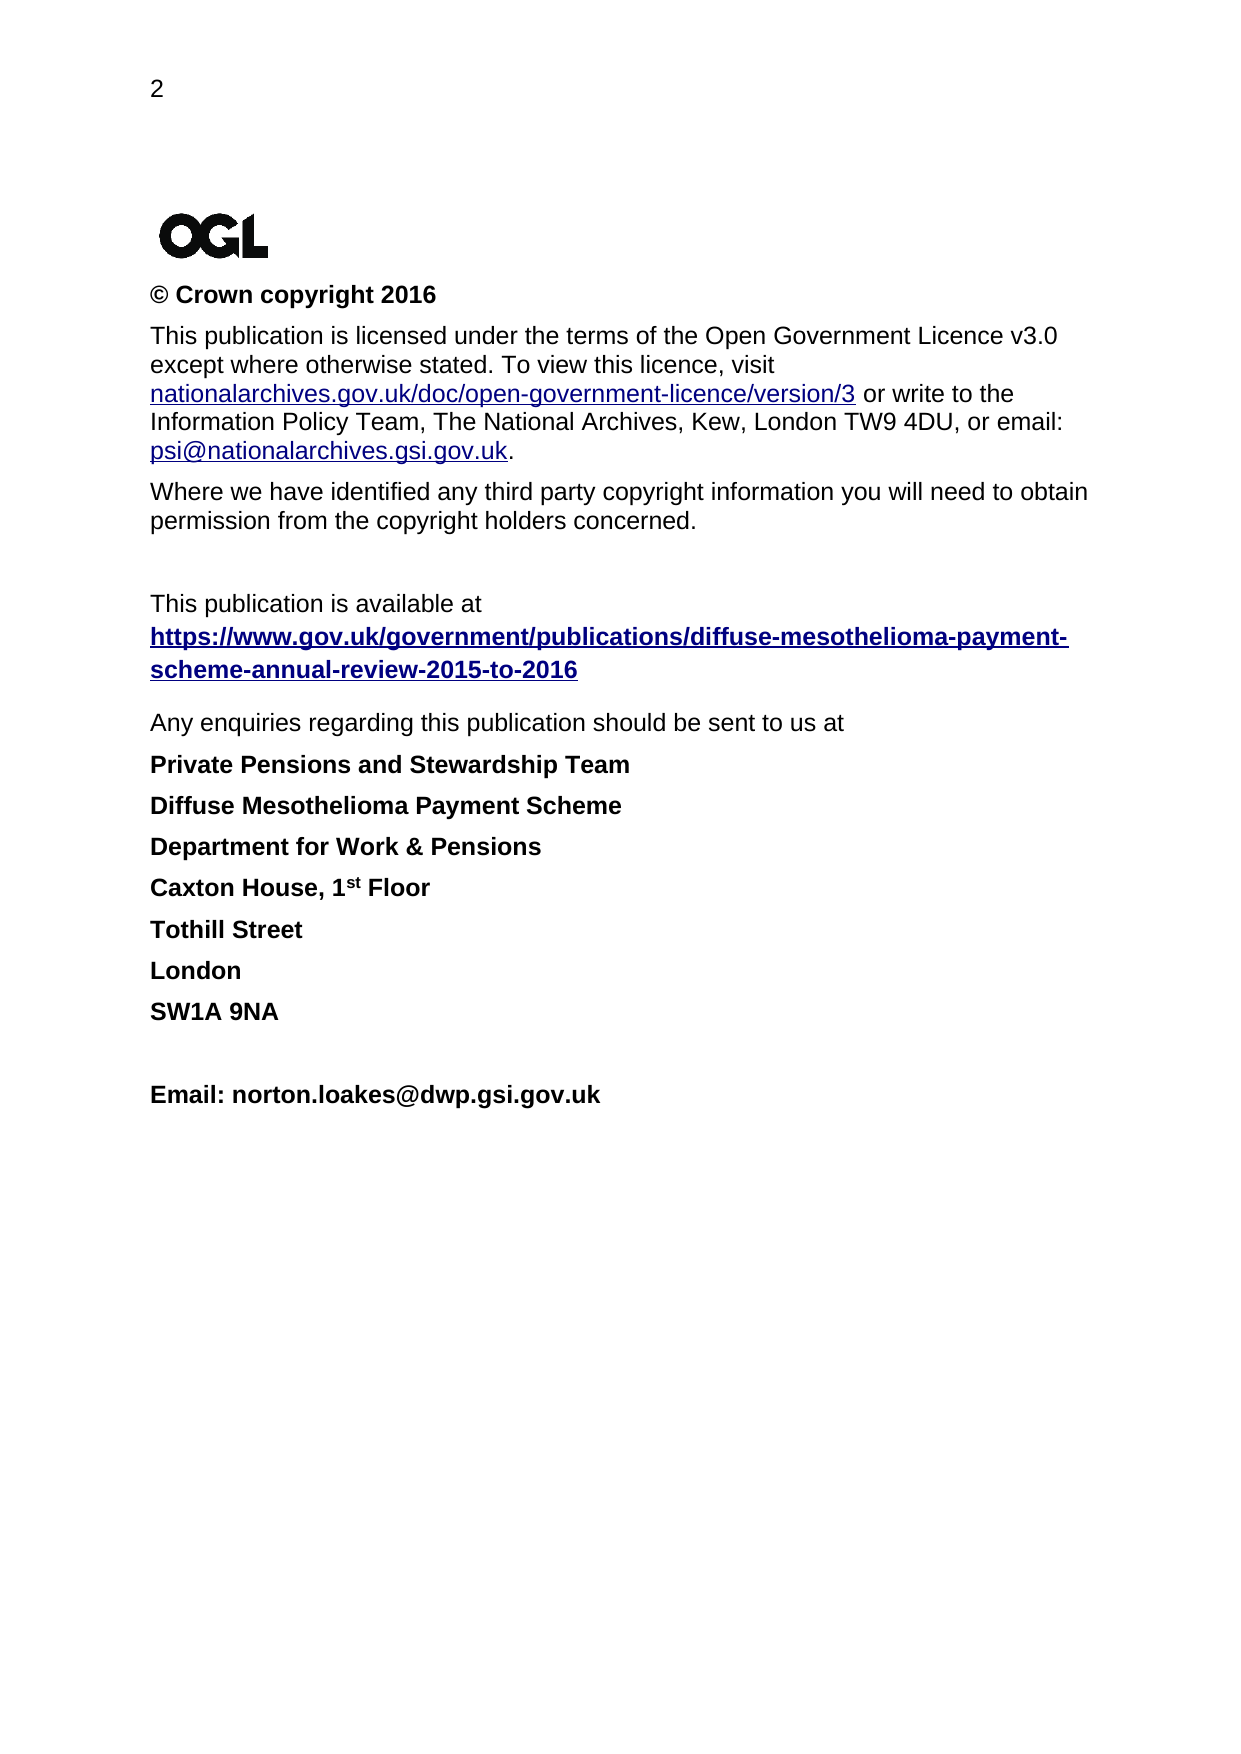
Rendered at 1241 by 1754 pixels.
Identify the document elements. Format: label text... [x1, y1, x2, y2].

text Caxton House, 1st Floor [150, 873, 1090, 902]
text Where we have identified any third party copyright information you will need to obtain permission from the copyright holders concerned. [150, 477, 1090, 535]
text SW1A 9NA [150, 997, 1090, 1026]
text Department for Work & Pensions [150, 832, 1090, 861]
text Email: norton.loakes@dwp.gsi.gov.uk [150, 1080, 1090, 1108]
text Private Pensions and Stewardship Team [150, 750, 1090, 778]
text Diffuse Mesothelioma Payment Scheme [150, 791, 1090, 820]
text © Crown copyright 2016 [150, 280, 1090, 308]
text This publication is available at https://www.gov.uk/government/publications/diffuse-mesothelioma-payment-scheme-annual-review-2015-to-2016 [150, 588, 1090, 683]
text Any enquiries regarding this publication should be sent to us at [150, 708, 1090, 737]
text This publication is licensed under the terms of the Open Government Licence v3.0 except where otherwise stated. To view this licence, visit nationalarchives.gov.uk/doc/open-government-licence/version/3 or write to the Information Policy Team, The National Archives, Kew, London TW9 4DU, or email: psi@nationalarchives.gsi.gov.uk. [150, 321, 1090, 465]
text London [150, 956, 1090, 985]
text Tothill Street [150, 915, 1090, 943]
